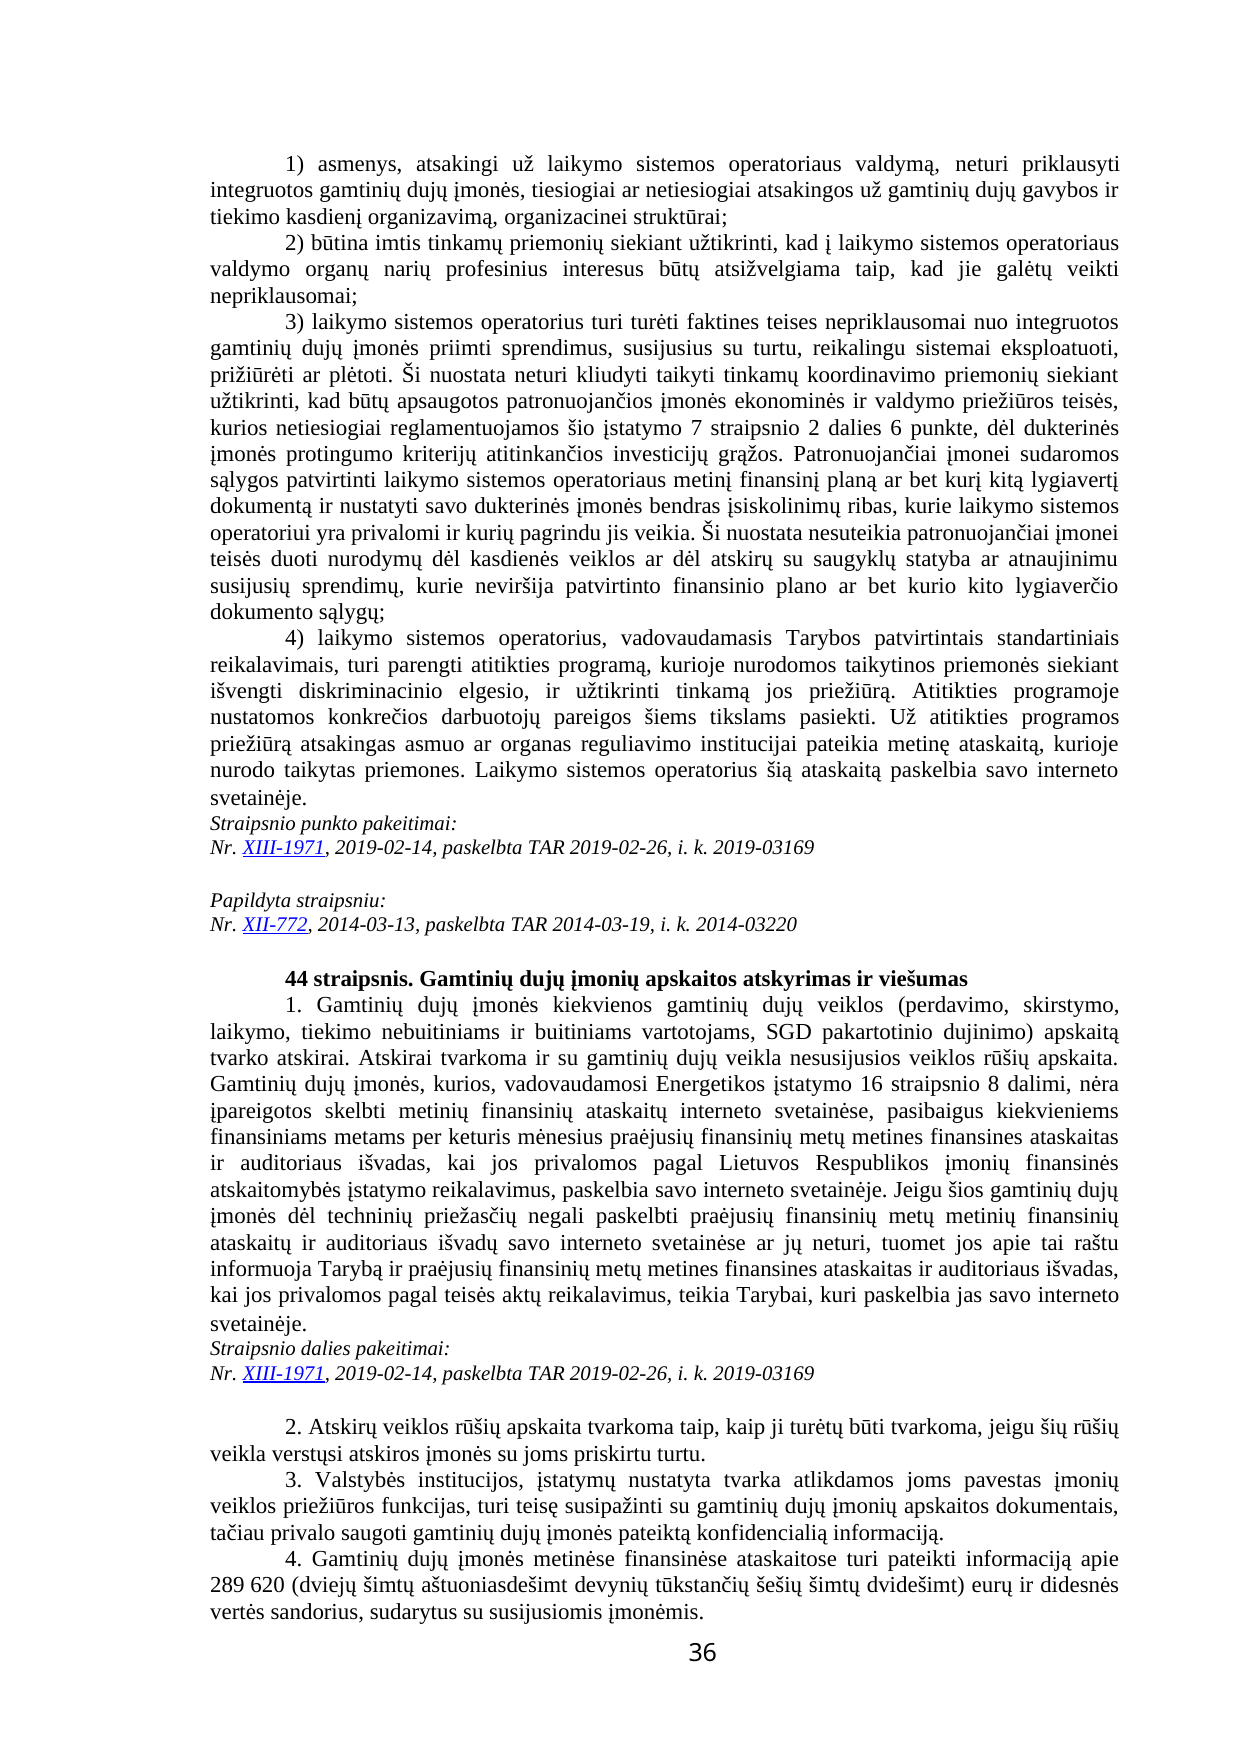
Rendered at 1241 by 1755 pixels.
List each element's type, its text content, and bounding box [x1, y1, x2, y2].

text 1. Gamtinių dujų įmonės kiekvienos gamtinių dujų veiklos (perdavimo, skirstymo, laikymo, tiekimo nebuitiniams ir buitiniams vartotojams, SGD pakartotinio dujinimo) apskaitą tvarko atskirai. Atskirai tvarkoma ir su gamtinių dujų veikla nesusijusios veiklos rūšių apskaita. Gamtinių dujų įmonės, kurios, vadovaudamosi Energetikos įstatymo 16 straipsnio 8 dalimi, nėra įpareigotos skelbti metinių finansinių ataskaitų interneto svetainėse, pasibaigus kiekvieniems finansiniams metams per keturis mėnesius praėjusių finansinių metų metines finansines ataskaitas ir auditoriaus išvadas, kai jos privalomos pagal Lietuvos Respublikos įmonių finansinės atskaitomybės įstatymo reikalavimus, paskelbia savo interneto svetainėje. Jeigu šios gamtinių dujų įmonės dėl techninių priežasčių negali paskelbti praėjusių finansinių metų metinių finansinių ataskaitų ir auditoriaus išvadų savo interneto svetainėse ar jų neturi, tuomet jos apie tai raštu informuoja Tarybą ir praėjusių finansinių metų metines finansines ataskaitas ir auditoriaus išvadas, kai jos privalomos pagal teisės aktų reikalavimus, teikia Tarybai, kuri paskelbia jas savo interneto svetainėje. [210, 991, 1120, 1336]
text 4) laikymo sistemos operatorius, vadovaudamasis Tarybos patvirtintais standartiniais reikalavimais, turi parengti atitikties programą, kurioje nurodomos taikytinos priemonės siekiant išvengti diskriminacinio elgesio, ir užtikrinti tinkamą jos priežiūrą. Atitikties programoje nustatomos konkrečios darbuotojų pareigos šiems tikslams pasiekti. Už atitikties programos priežiūrą atsakingas asmuo ar organas reguliavimo institucijai pateikia metinę ataskaitą, kurioje nurodo taikytas priemones. Laikymo sistemos operatorius šią ataskaitą paskelbia savo interneto svetainėje. [210, 624, 1120, 811]
text Straipsnio punkto pakeitimai: [210, 811, 1120, 835]
text 2. Atskirų veiklos rūšių apskaita tvarkoma taip, kaip ji turėtų būti tvarkoma, jeigu šių rūšių veikla verstųsi atskiros įmonės su joms priskirtu turtu. [210, 1413, 1120, 1466]
text 44 straipsnis. Gamtinių dujų įmonių apskaitos atskyrimas ir viešumas [210, 965, 1120, 991]
text 3) laikymo sistemos operatorius turi turėti faktines teises nepriklausomai nuo integruotos gamtinių dujų įmonės priimti sprendimus, susijusius su turtu, reikalingu sistemai eksploatuoti, prižiūrėti ar plėtoti. Ši nuostata neturi kliudyti taikyti tinkamų koordinavimo priemonių siekiant užtikrinti, kad būtų apsaugotos patronuojančios įmonės ekonominės ir valdymo priežiūros teisės, kurios netiesiogiai reglamentuojamos šio įstatymo 7 straipsnio 2 dalies 6 punkte, dėl dukterinės įmonės protingumo kriterijų atitinkančios investicijų grąžos. Patronuojančiai įmonei sudaromos sąlygos patvirtinti laikymo sistemos operatoriaus metinį finansinį planą ar bet kurį kitą lygiavertį dokumentą ir nustatyti savo dukterinės įmonės bendras įsiskolinimų ribas, kurie laikymo sistemos operatoriui yra privalomi ir kurių pagrindu jis veikia. Ši nuostata nesuteikia patronuojančiai įmonei teisės duoti nurodymų dėl kasdienės veiklos ar dėl atskirų su saugyklų statyba ar atnaujinimu susijusių sprendimų, kurie neviršija patvirtinto finansinio plano ar bet kurio kito lygiaverčio dokumento sąlygų; [210, 308, 1120, 624]
text 4. Gamtinių dujų įmonės metinėse finansinėse ataskaitose turi pateikti informaciją apie 289 620 (dviejų šimtų aštuoniasdešimt devynių tūkstančių šešių šimtų dvidešimt) eurų ir didesnės vertės sandorius, sudarytus su susijusiomis įmonėmis. [210, 1545, 1120, 1624]
text Papildyta straipsniu: [210, 888, 1114, 912]
text Straipsnio dalies pakeitimai: [210, 1336, 1120, 1360]
text Nr. XII-772, 2014-03-13, paskelbta TAR 2014-03-19, i. k. 2014-03220 [210, 912, 1120, 936]
text 1) asmenys, atsakingi už laikymo sistemos operatoriaus valdymą, neturi priklausyti integruotos gamtinių dujų įmonės, tiesiogiai ar netiesiogiai atsakingos už gamtinių dujų gavybos ir tiekimo kasdienį organizavimą, organizacinei struktūrai; [210, 150, 1120, 229]
text Nr. XIII-1971, 2019-02-14, paskelbta TAR 2019-02-26, i. k. 2019-03169 [210, 1360, 1120, 1384]
text 2) būtina imtis tinkamų priemonių siekiant užtikrinti, kad į laikymo sistemos operatoriaus valdymo organų narių profesinius interesus būtų atsižvelgiama taip, kad jie galėtų veikti nepriklausomai; [210, 229, 1120, 308]
text 3. Valstybės institucijos, įstatymų nustatyta tvarka atlikdamos joms pavestas įmonių veiklos priežiūros funkcijas, turi teisę susipažinti su gamtinių dujų įmonių apskaitos dokumentais, tačiau privalo saugoti gamtinių dujų įmonės pateiktą konfidencialią informaciją. [210, 1466, 1120, 1545]
text Nr. XIII-1971, 2019-02-14, paskelbta TAR 2019-02-26, i. k. 2019-03169 [210, 835, 1120, 859]
